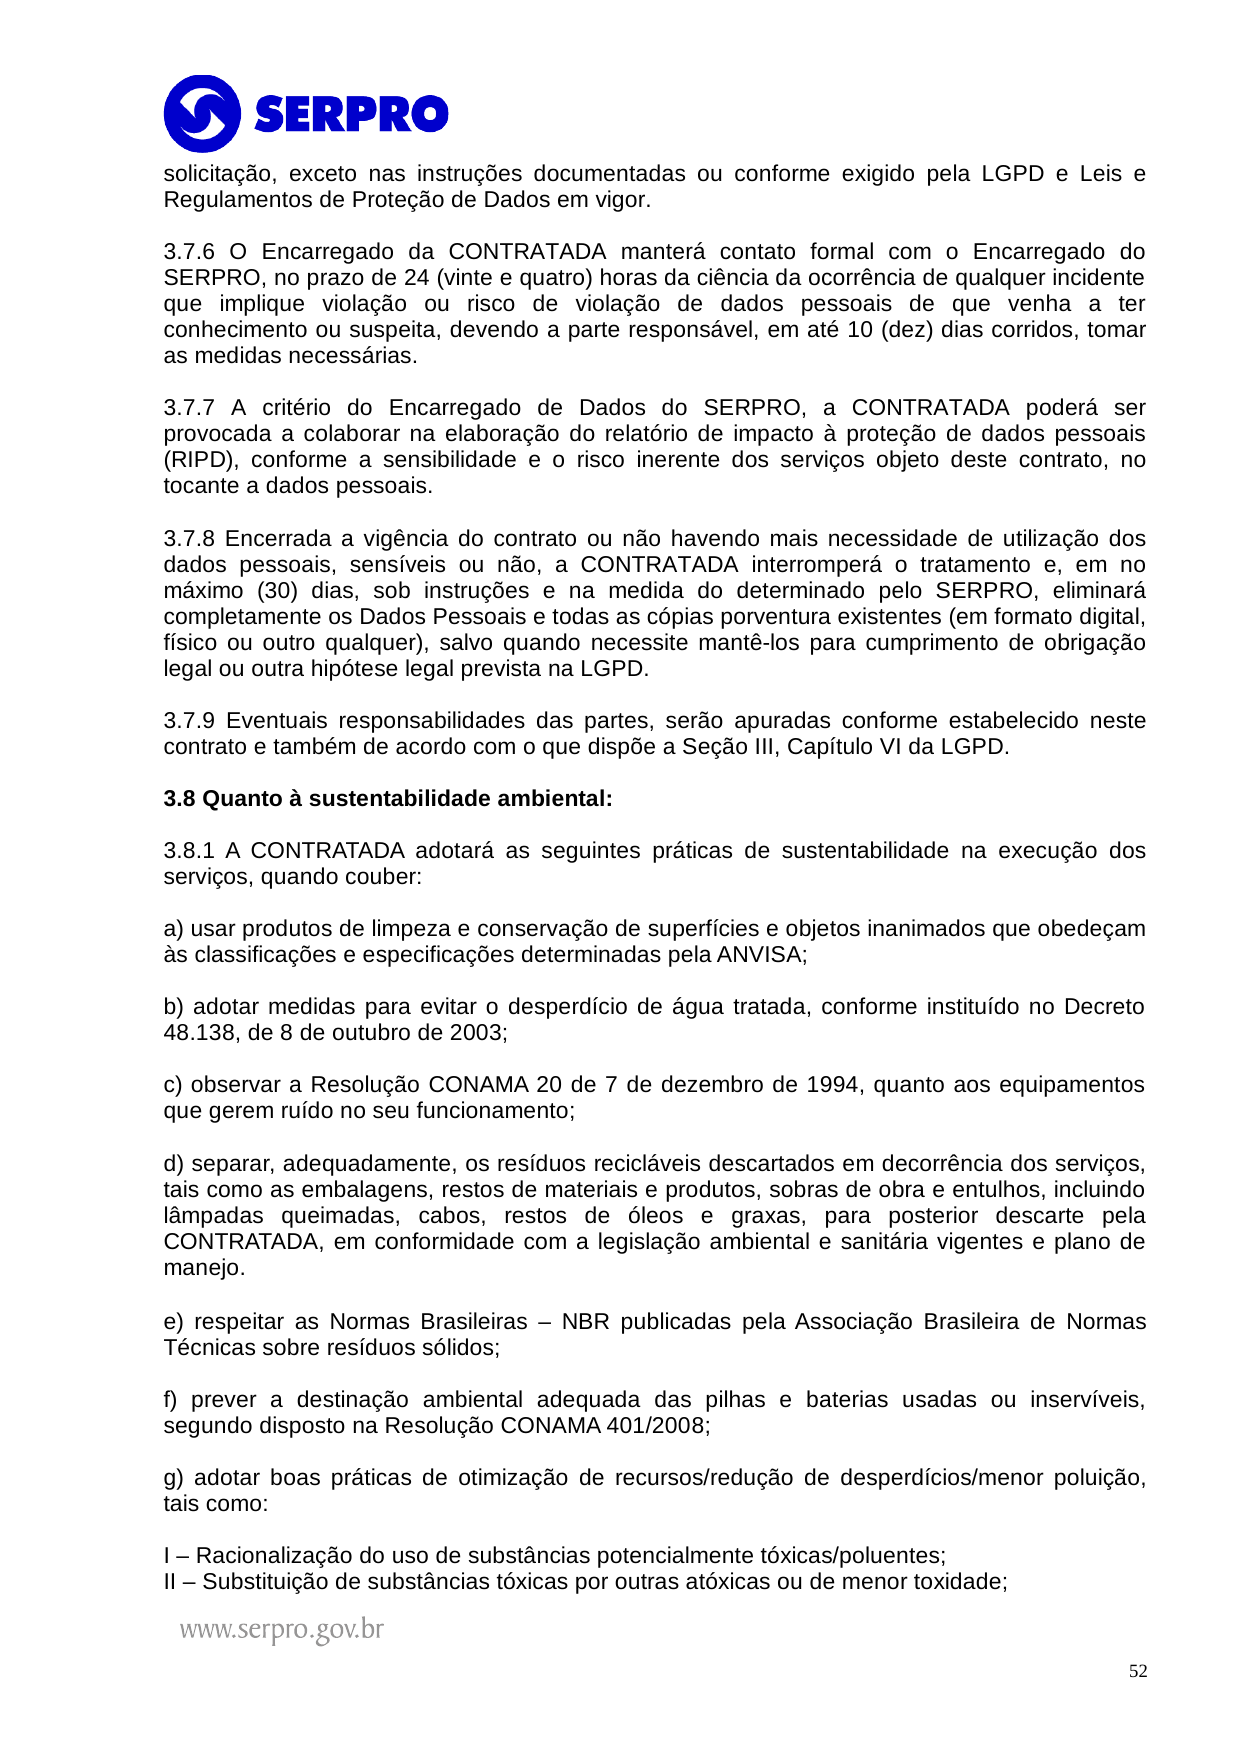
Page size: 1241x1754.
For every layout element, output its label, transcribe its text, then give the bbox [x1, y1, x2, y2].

text II – Substituição de substâncias tóxicas por outras atóxicas ou de menor toxidade; [163, 1569, 1148, 1595]
text 3.8 Quanto à sustentabilidade ambiental: [163, 785, 1148, 811]
text c) observar a Resolução CONAMA 20 de 7 de dezembro de 1994, quanto aos equipamentos que gerem ruído no seu funcionamento; [163, 1072, 1148, 1124]
text d) separar, adequadamente, os resíduos recicláveis descartados em decorrência dos serviços, tais como as embalagens, restos de materiais e produtos, sobras de obra e entulhos, incluindo lâmpadas queimadas, cabos, restos de óleos e graxas, para posterior descarte pela CONTRATADA, em conformidade com a legislação ambiental e sanitária vigentes e plano de manejo. [163, 1150, 1148, 1280]
text 3.7.9 Eventuais responsabilidades das partes, serão apuradas conforme estabelecido neste contrato e também de acordo com o que dispõe a Seção III, Capítulo VI da LGPD. [163, 707, 1148, 759]
text g) adotar boas práticas de otimização de recursos/redução de desperdícios/menor poluição, tais como: [163, 1464, 1148, 1517]
text solicitação, exceto nas instruções documentadas ou conforme exigido pela LGPD e Leis e Regulamentos de Proteção de Dados em vigor. [163, 160, 1148, 212]
text e) respeitar as Normas Brasileiras – NBR publicadas pela Associação Brasileira de Normas Técnicas sobre resíduos sólidos; [163, 1308, 1148, 1360]
text 3.7.6 O Encarregado da CONTRATADA manterá contato formal com o Encarregado do SERPRO, no prazo de 24 (vinte e quatro) horas da ciência da ocorrência de qualquer incidente que implique violação ou risco de violação de dados pessoais de que venha a ter conhecimento ou suspeita, devendo a parte responsável, em até 10 (dez) dias corridos, tomar as medidas necessárias. [163, 238, 1148, 369]
text 3.8.1 A CONTRATADA adotará as seguintes práticas de sustentabilidade na execução dos serviços, quando couber: [163, 837, 1148, 889]
text 3.7.7 A critério do Encarregado de Dados do SERPRO, a CONTRATADA poderá ser provocada a colaborar na elaboração do relatório de impacto à proteção de dados pessoais (RIPD), conforme a sensibilidade e o risco inerente dos serviços objeto deste contrato, no tocante a dados pessoais. [163, 395, 1148, 499]
text a) usar produtos de limpeza e conservação de superfícies e objetos inanimados que obedeçam às classificações e especificações determinadas pela ANVISA; [163, 916, 1148, 968]
text f) prever a destinação ambiental adequada das pilhas e baterias usadas ou inservíveis, segundo disposto na Resolução CONAMA 401/2008; [163, 1386, 1148, 1438]
text b) adotar medidas para evitar o desperdício de água tratada, conforme instituído no Decreto 48.138, de 8 de outubro de 2003; [163, 994, 1148, 1046]
text I – Racionalização do uso de substâncias potencialmente tóxicas/poluentes; [163, 1543, 1148, 1569]
picture [163, 75, 449, 153]
text 3.7.8 Encerrada a vigência do contrato ou não havendo mais necessidade de utilização dos dados pessoais, sensíveis ou não, a CONTRATADA interromperá o tratamento e, em no máximo (30) dias, sob instruções e na medida do determinado pelo SERPRO, eliminará completamente os Dados Pessoais e todas as cópias porventura existentes (em formato digital, físico ou outro qualquer), salvo quando necessite mantê-los para cumprimento de obrigação legal ou outra hipótese legal prevista na LGPD. [163, 525, 1148, 681]
